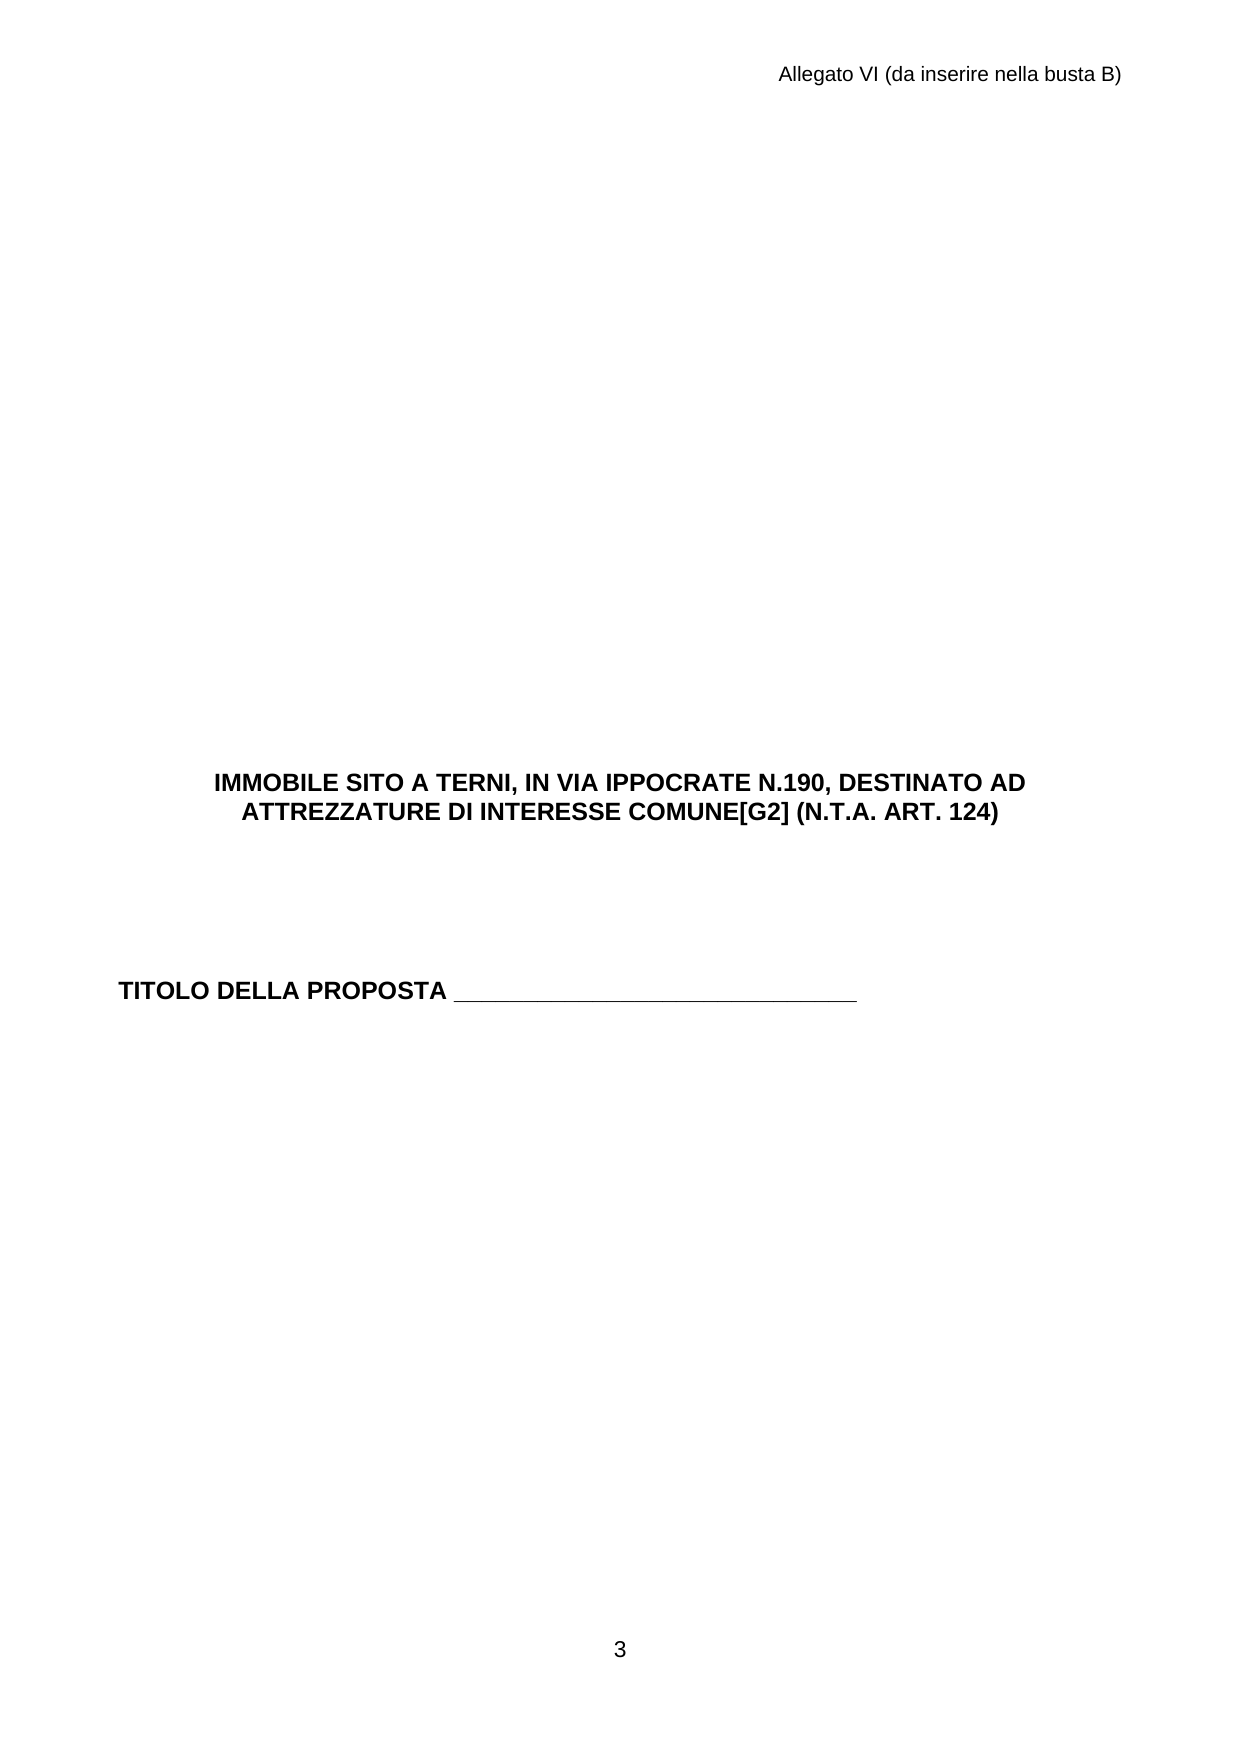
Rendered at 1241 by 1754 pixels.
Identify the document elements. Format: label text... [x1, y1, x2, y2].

text IMMOBILE SITO A TERNI, IN VIA IPPOCRATE N.190, DESTINATO AD ATTREZZATURE DI INTERESSE COMUNE[G2] (N.T.A. ART. 124) [118, 768, 1122, 825]
text TITOLO DELLA PROPOSTA _____________________________ [118, 976, 1122, 1005]
